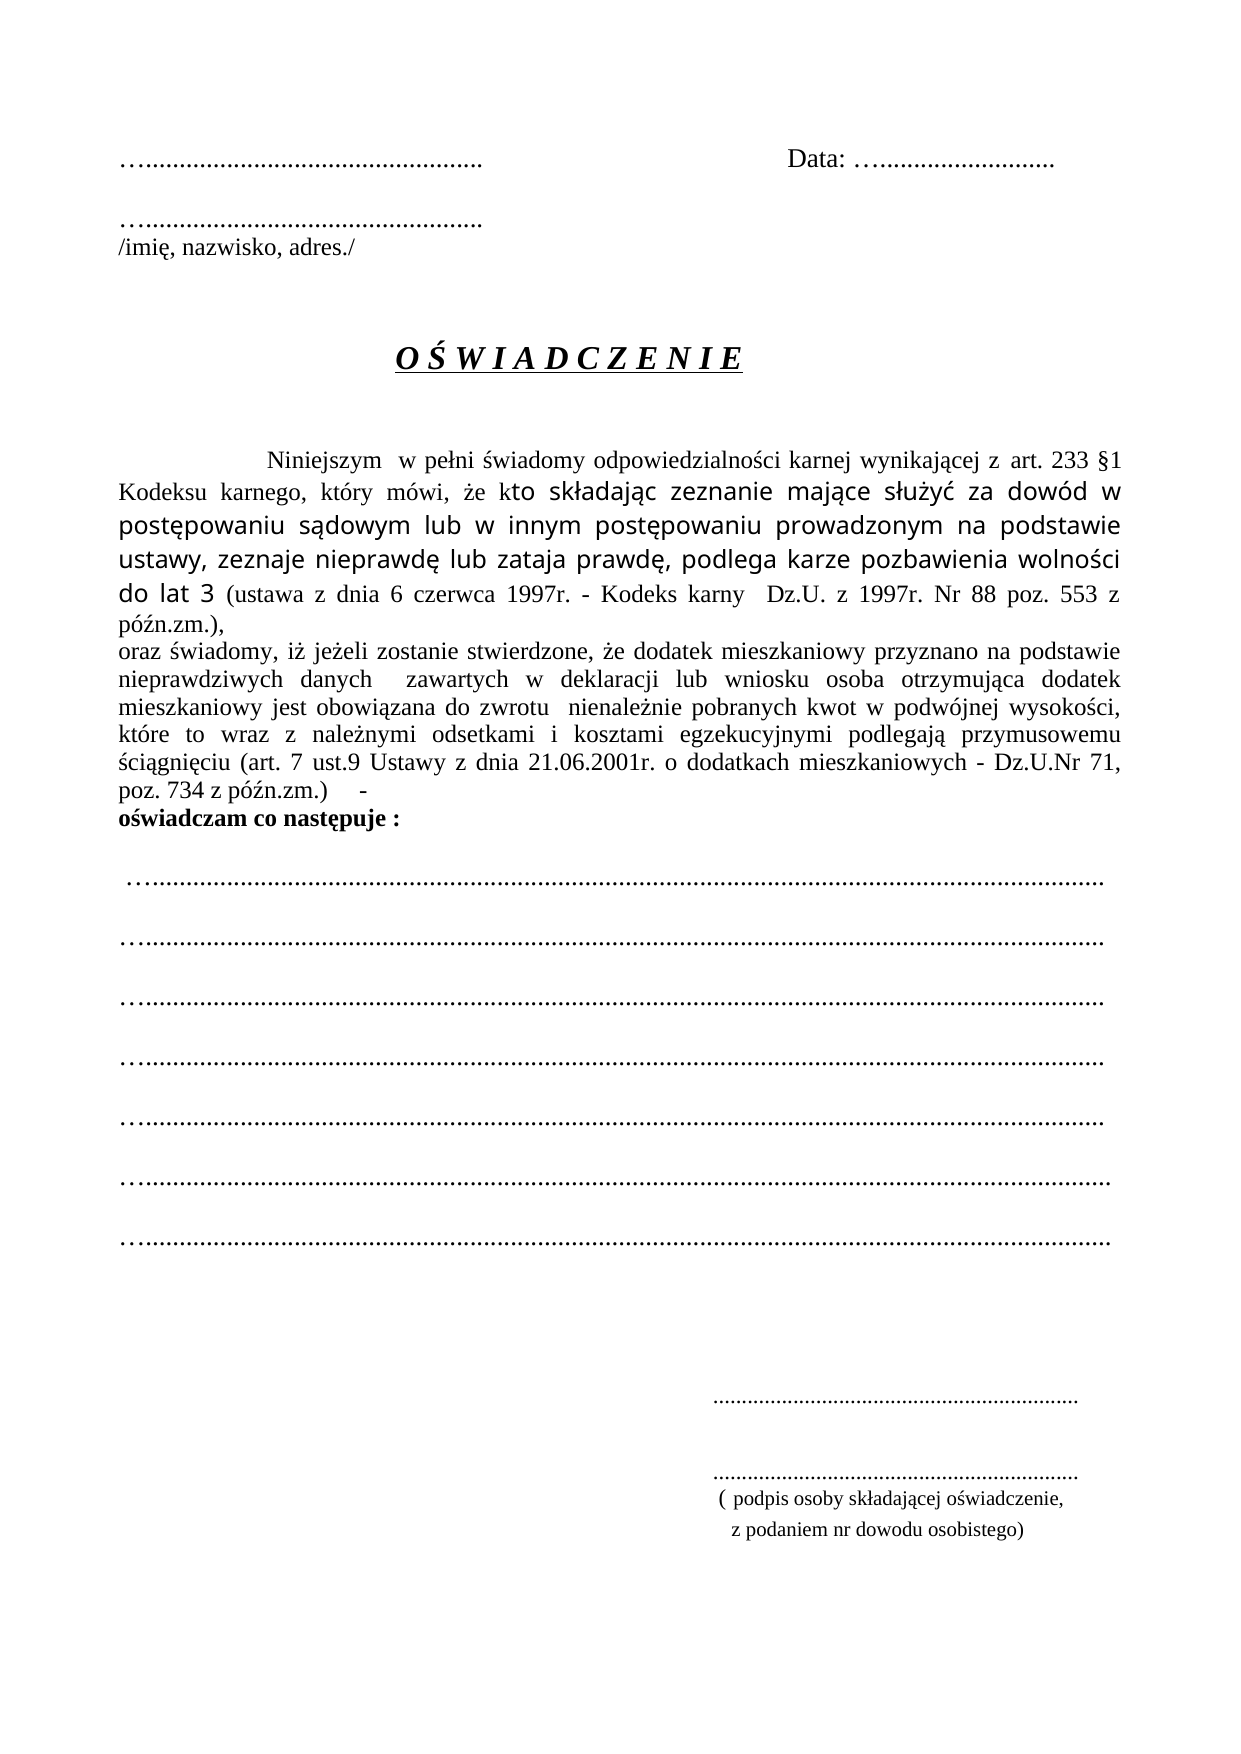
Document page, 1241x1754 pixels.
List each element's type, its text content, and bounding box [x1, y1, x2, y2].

text …............................................................................................................................................... [118, 1161, 1122, 1191]
text Niniejszym w pełni świadomy odpowiedzialności karnej wynikającej z art. 233 §1 Kodeksu karnego, który mówi, że kto składając zeznanie mające służyć za dowód w postępowaniu sądowym lub w innym postępowaniu prowadzonym na podstawie ustawy, zeznaje nieprawdę lub zataja prawdę, podlega karze pozbawienia wolności do lat 3 (ustawa z dnia 6 czerwca 1997r. - Kodeks karny Dz.U. z 1997r. Nr 88 poz. 553 z późn.zm.), [118, 446, 1122, 637]
text oświadczam co następuje : [118, 804, 1122, 831]
text ….................................................. Data: ….......................... [118, 143, 1122, 173]
text z podaniem nr dowodu osobistego) [118, 1510, 1122, 1542]
text ….............................................................................................................................................. [118, 1101, 1122, 1131]
text O Ś W I A D C Z E N I E [118, 340, 1122, 377]
text ( podpis osoby składającej oświadczenie, [118, 1485, 1122, 1510]
text …............................................................................................................................................. [118, 861, 1122, 891]
text ….............................................................................................................................................. [118, 981, 1122, 1011]
text ….................................................. [118, 203, 1122, 233]
text ................................................................ [118, 1459, 1122, 1485]
text oraz świadomy, iż jeżeli zostanie stwierdzone, że dodatek mieszkaniowy przyznano na podstawie nieprawdziwych danych zawartych w deklaracji lub wniosku osoba otrzymująca dodatek mieszkaniowy jest obowiązana do zwrotu nienależnie pobranych kwot w podwójnej wysokości, które to wraz z należnymi odsetkami i kosztami egzekucyjnymi podlegają przymusowemu ściągnięciu (art. 7 ust.9 Ustawy z dnia 21.06.2001r. o dodatkach mieszkaniowych - Dz.U.Nr 71, poz. 734 z późn.zm.) - [118, 637, 1122, 804]
text ................................................................ [118, 1383, 1122, 1408]
text ….............................................................................................................................................. [118, 921, 1122, 951]
text …............................................................................................................................................... [118, 1221, 1122, 1251]
text /imię, nazwisko, adres./ [118, 233, 1122, 261]
text ….............................................................................................................................................. [118, 1041, 1122, 1071]
